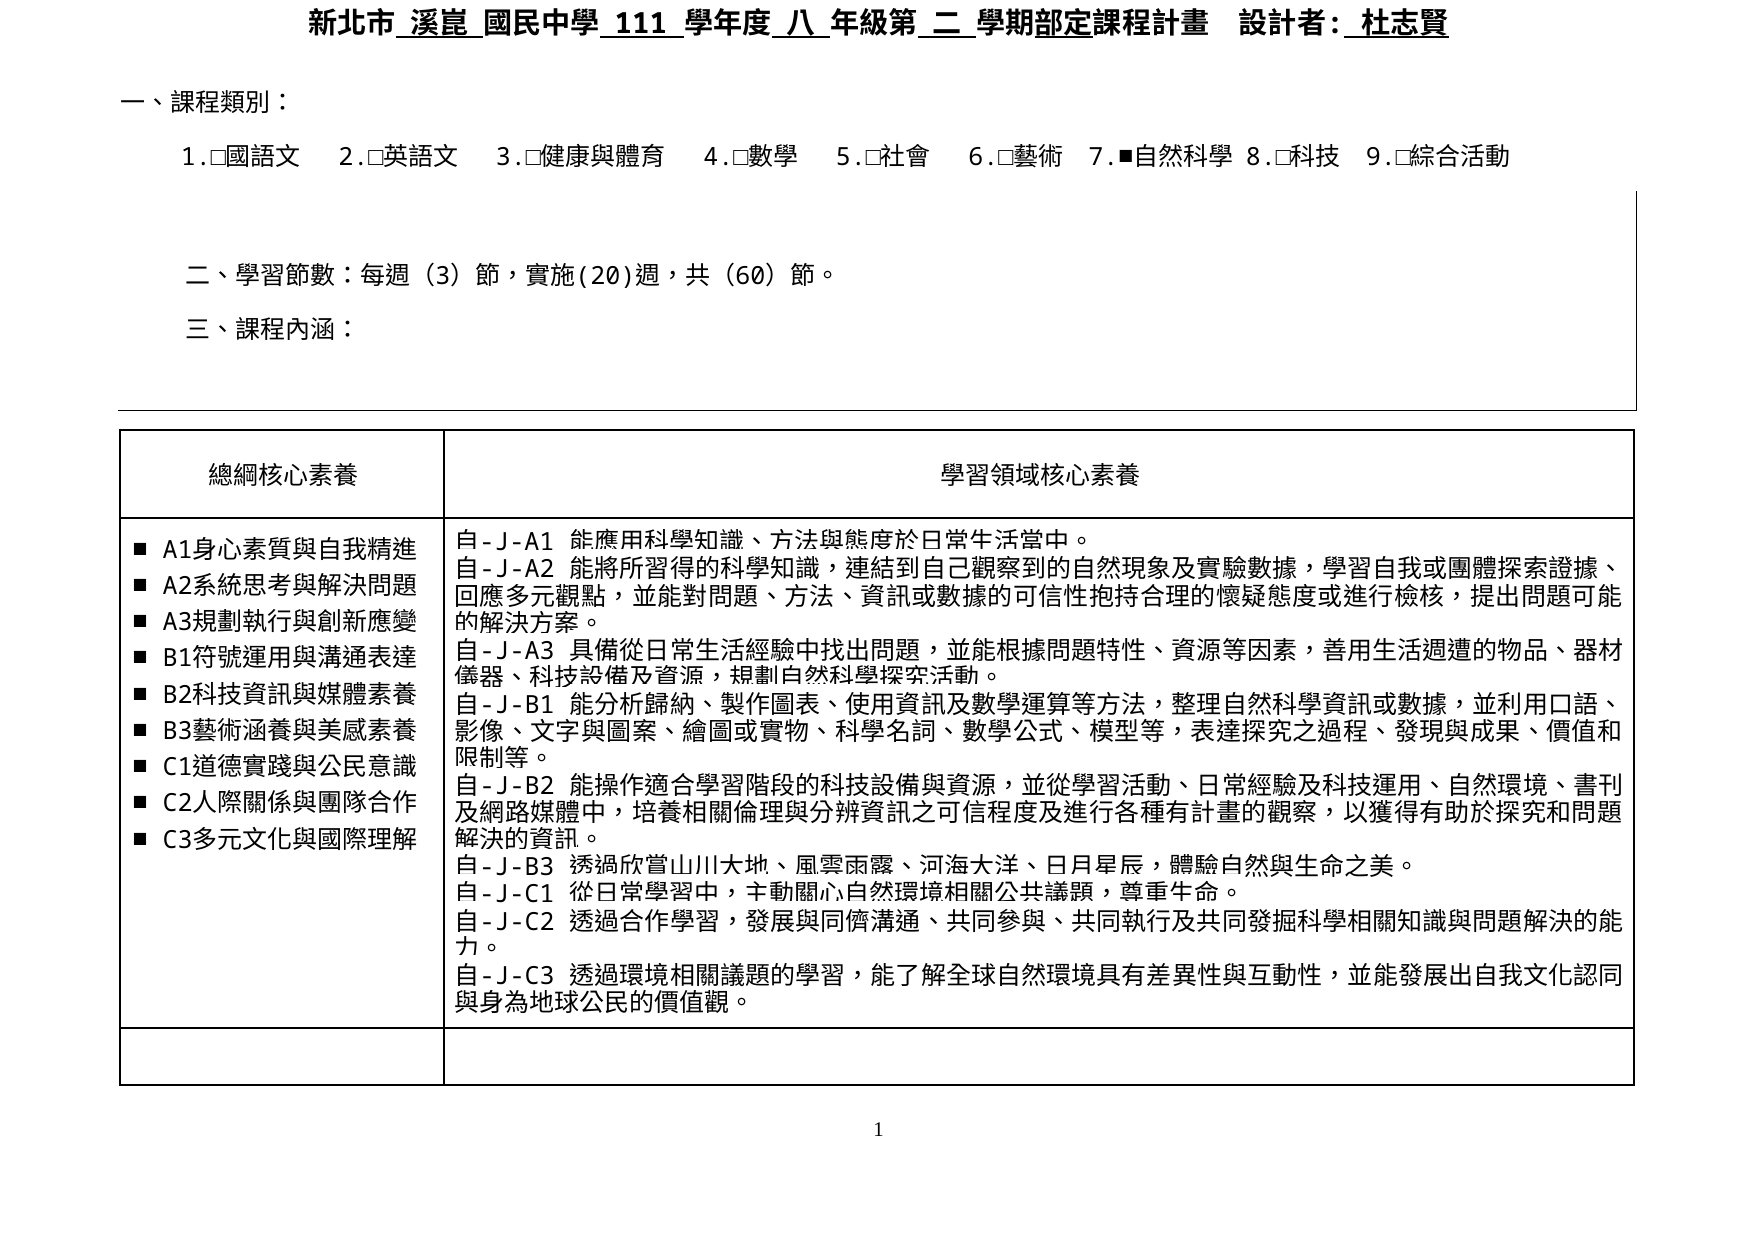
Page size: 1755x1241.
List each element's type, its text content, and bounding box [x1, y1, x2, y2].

text 一、課程類別： [118, 82, 1636, 118]
table_header 總綱核心素養 [121, 431, 443, 517]
table_header 學習領域核心素養 [445, 431, 1633, 517]
table_cell 自-J-A1 能應用科學知識、方法與態度於日常生活當中。 自-J-A2 能將所習得的科學知識，連結到自己觀察到的自然現象及實驗數據，學習自我或團體探索證據、回應多元觀點，並能對問題、方法、資訊或數據的可信性抱持合理的懷疑態度或進行檢核，提出問題可能的解決方案。 自-J-A3 具備從日常生活經驗中找出問題，並能根據問題特性、資源等因素，善用生活週遭的物品、器材儀器、科技設備及資源，規劃自然科學探究活動。 自-J-B1 能分析歸納、製作圖表、使用資訊及數學運算等方法，整理自然科學資訊或數據，並利用口語、影像、文字與圖案、繪圖或實物、科學名詞、數學公式、模型等，表達探究之過程、發現與成果、價值和限制等。 自-J-B2 能操作適合學習階段的科技設備與資源，並從學習活動、日常經驗及科技運用、自然環境、書刊及網路媒體中，培養相關倫理與分辨資訊之可信程度及進行各種有計畫的觀察，以獲得有助於探究和問題解決的資訊。 自-J-B3 透過欣賞山川大地、風雲雨露、河海大洋、日月星辰，體驗自然與生命之美。 自-J-C1 從日常學習中，主動關心自然環境相關公共議題，尊重生命。 自-J-C2 透過合作學習，發展與同儕溝通、共同參與、共同執行及共同發掘科學相關知識與問題解決的能力。 自-J-C3 透過環境相關議題的學習，能了解全球自然環境具有差異性與互動性，並能發展出自我文化認同與身為地球公民的價值觀。 [445, 519, 1633, 1027]
text 新北市 溪崑 國民中學 111 學年度 八 年級第 二 學期部定課程計畫 設計者: 杜志賢 [118, 0, 1636, 42]
table_cell ■ A1身心素質與自我精進 ■ A2系統思考與解決問題 ■ A3規劃執行與創新應變 ■ B1符號運用與溝通表達 ■ B2科技資訊與媒體素養 ■ B3藝術涵養與美感素養 ■ C1道德實踐與公民意識 ■ C2人際關係與團隊合作 ■ C3多元文化與國際理解 [121, 519, 443, 1027]
text 1.□國語文 2.□英語文 3.□健康與體育 4.□數學 5.□社會 6.□藝術 7.■自然科學 8.□科技 9.□綜合活動 [118, 136, 1636, 173]
table_cell [445, 1029, 1633, 1084]
text 二、學習節數：每週（3）節，實施(20)週，共（60）節。 [118, 191, 1636, 245]
table_cell [121, 1029, 443, 1084]
text 三、課程內涵： [118, 245, 1636, 410]
